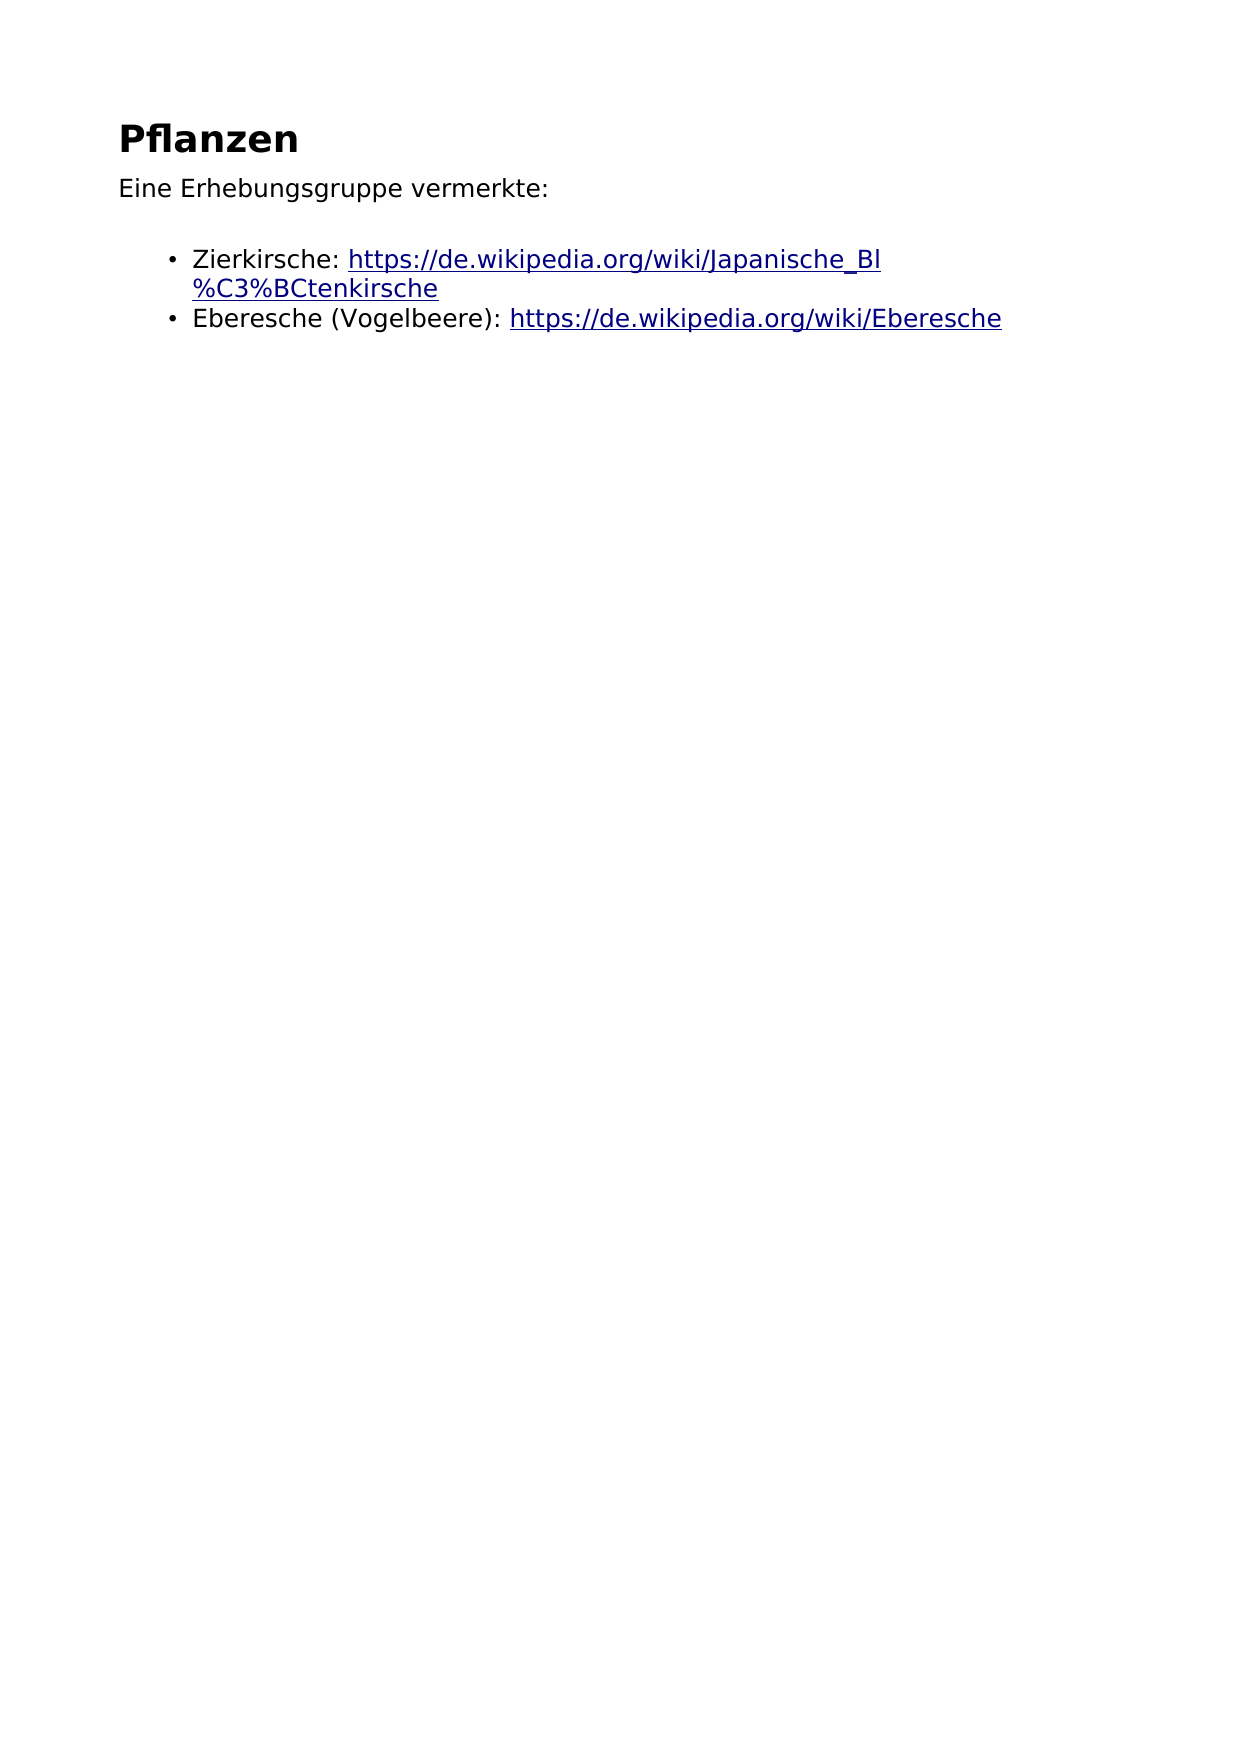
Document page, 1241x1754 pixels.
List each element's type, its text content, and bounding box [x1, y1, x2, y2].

text Eine Erhebungsgruppe vermerkte: [118, 174, 1122, 203]
list Zierkirsche: https://de.wikipedia.org/wiki/Japanische_Bl%C3%BCtenkirsche [177, 245, 1122, 304]
list Eberesche (Vogelbeere): https://de.wikipedia.org/wiki/Eberesche [177, 304, 1122, 333]
subtitle Pflanzen [118, 118, 1122, 162]
